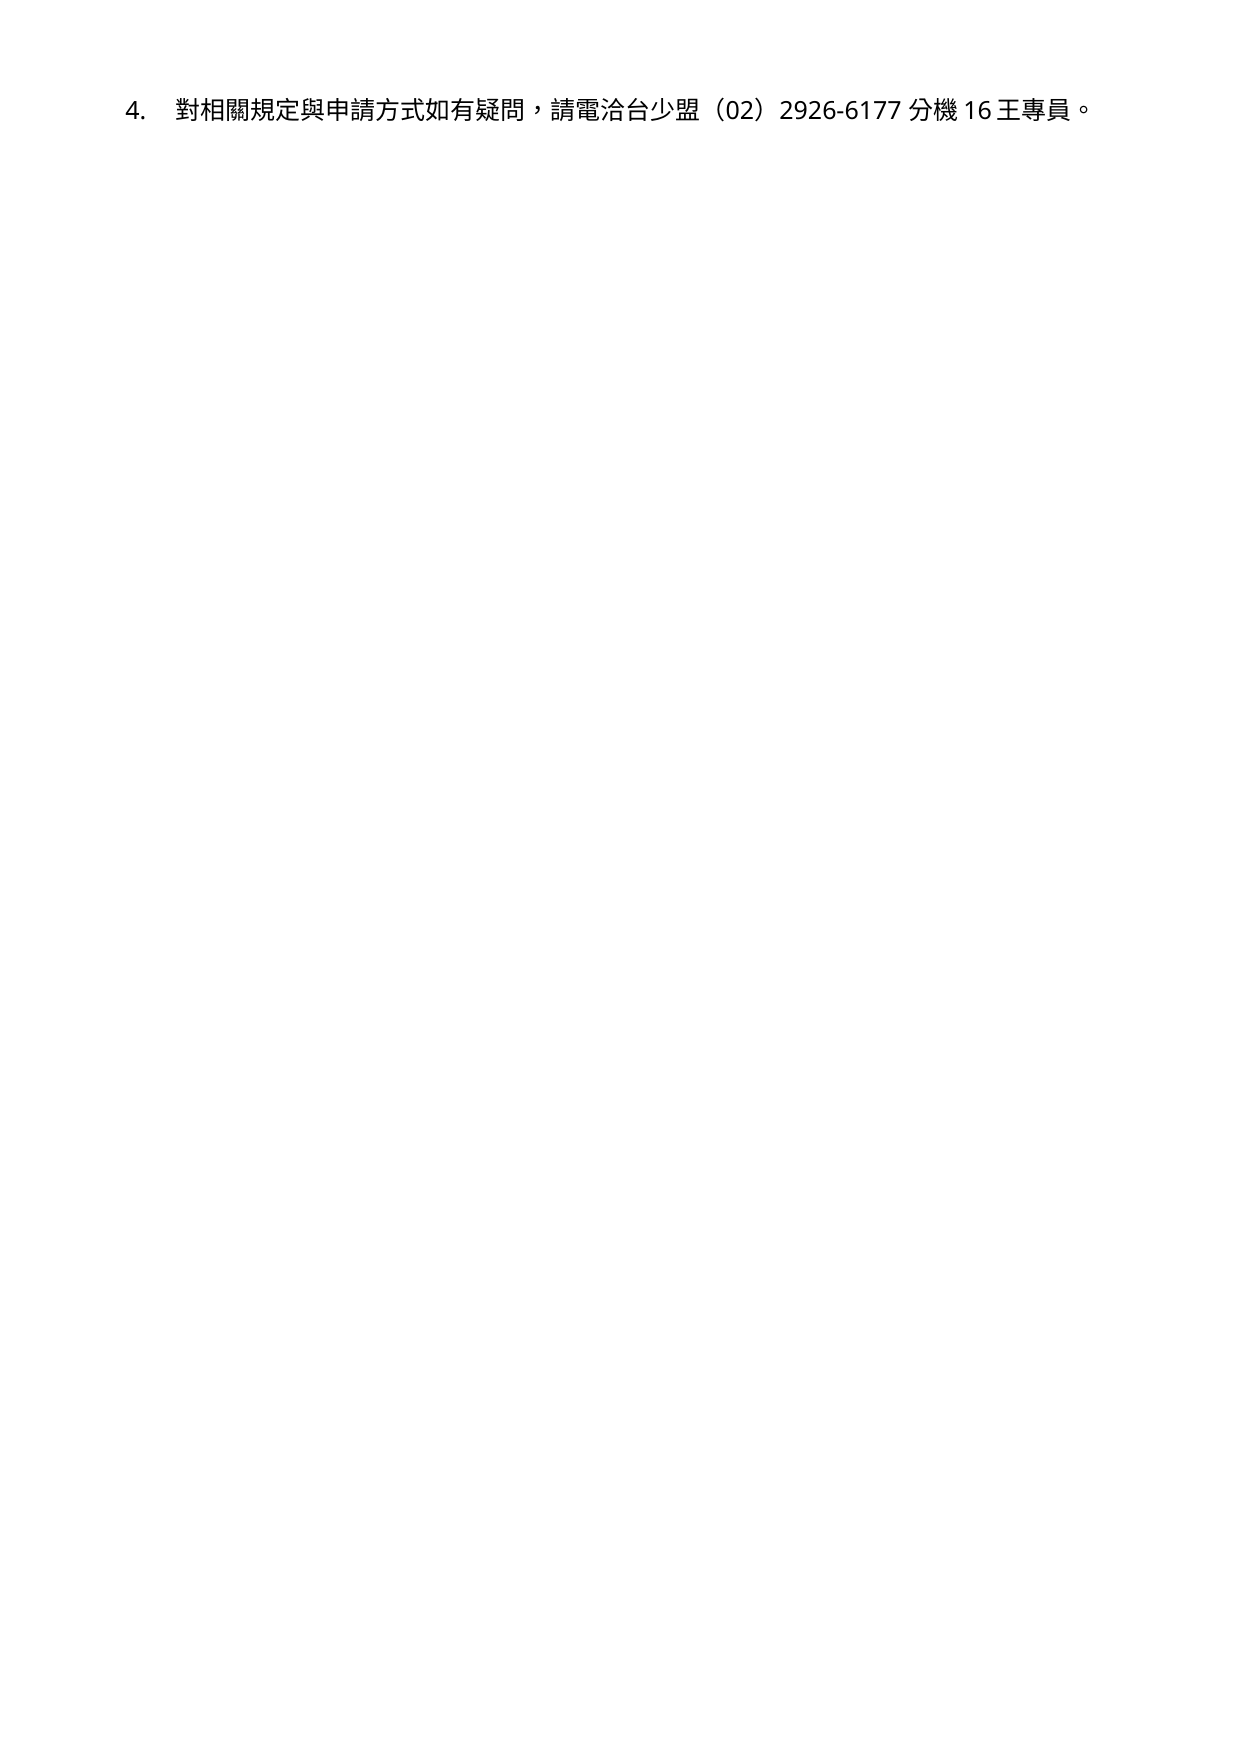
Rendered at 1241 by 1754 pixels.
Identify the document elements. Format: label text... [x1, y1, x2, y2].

list 對相關規定與申請方式如有疑問，請電洽台少盟（02）2926-6177 分機16王專員。 [125, 89, 1165, 127]
